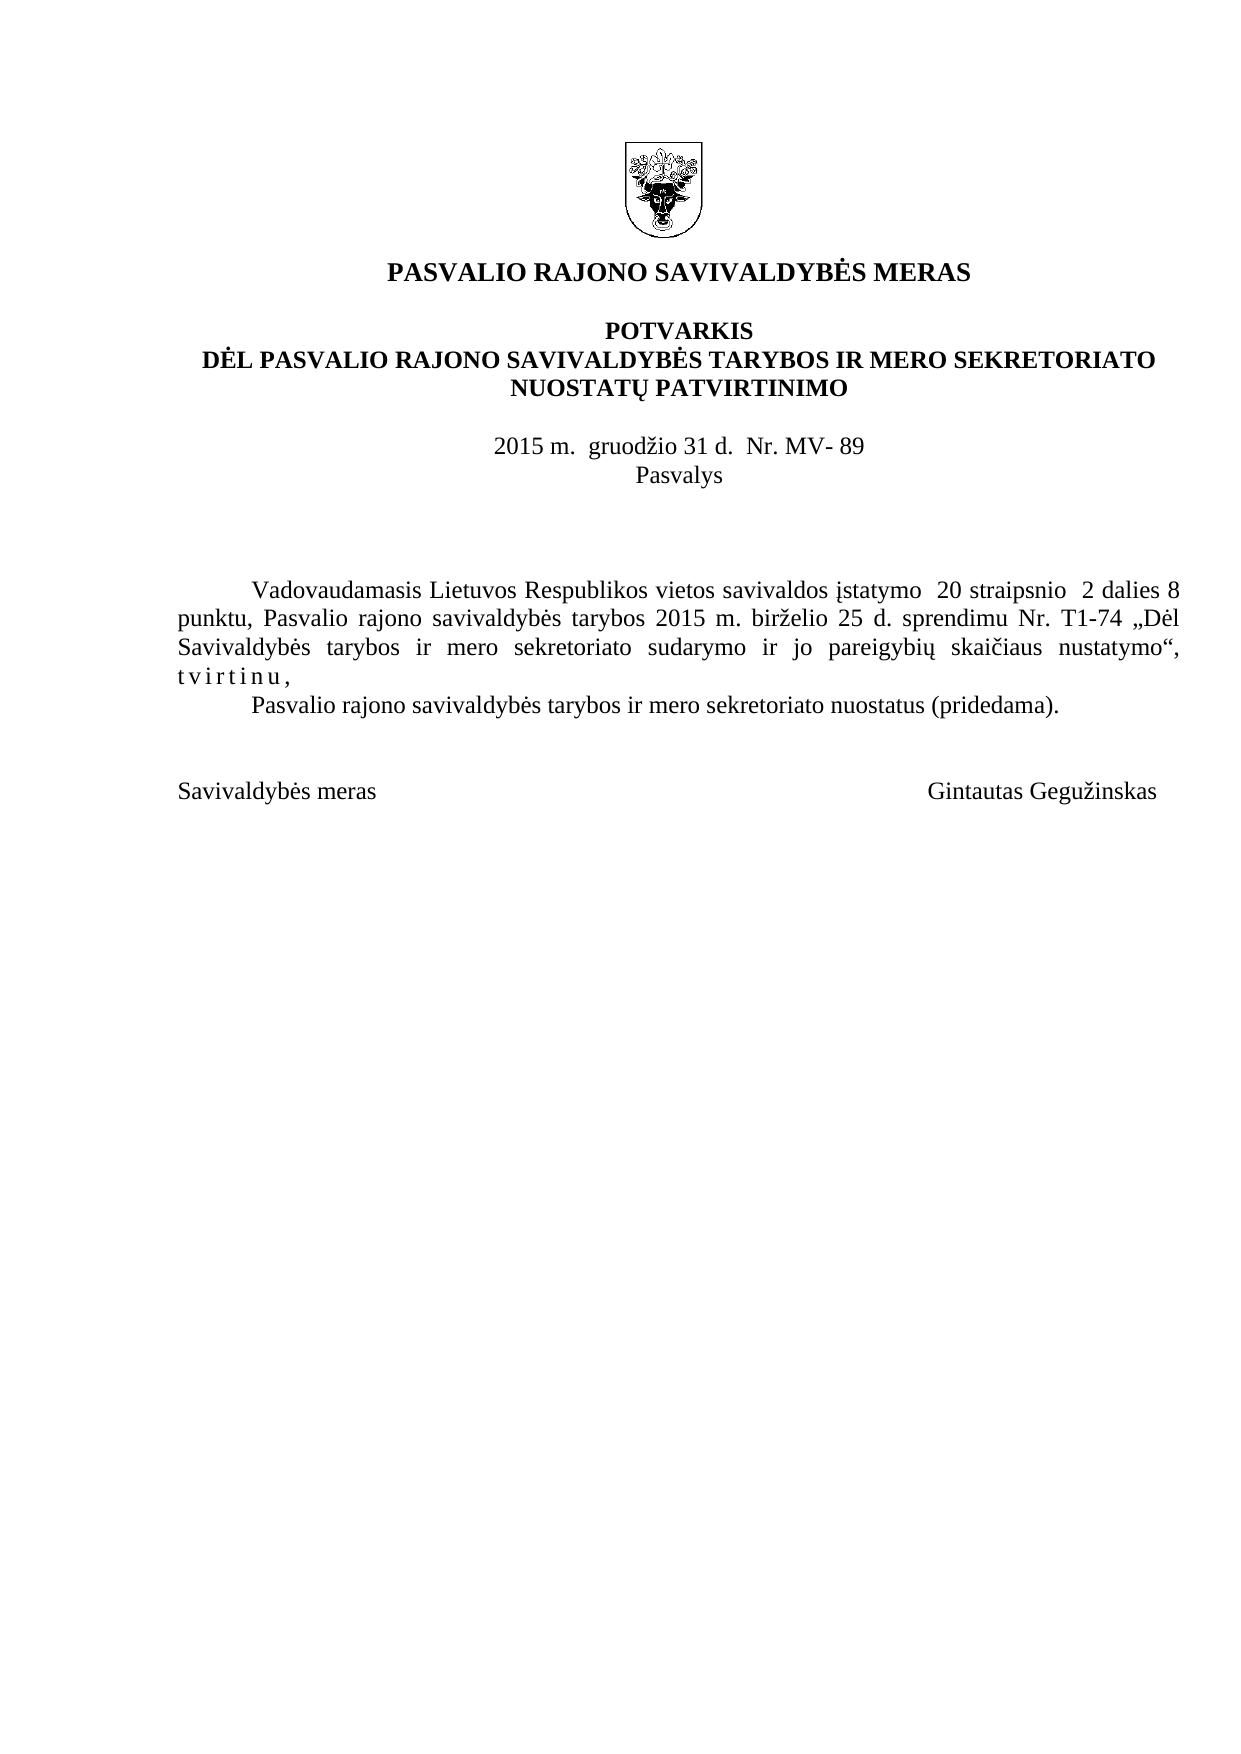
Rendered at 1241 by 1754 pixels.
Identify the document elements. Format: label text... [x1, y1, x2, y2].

text Pasvalio rajono savivaldybės MERAS [177, 256, 1181, 287]
text Pasvalio rajono savivaldybės tarybos ir mero sekretoriato nuostatus (pridedama). [177, 690, 1181, 718]
text Vadovaudamasis Lietuvos Respublikos vietos savivaldos įstatymo 20 straipsnio 2 dalies 8 punktu, Pasvalio rajono savivaldybės tarybos 2015 m. birželio 25 d. sprendimu Nr. T1-74 „Dėl Savivaldybės tarybos ir mero sekretoriato sudarymo ir jo pareigybių skaičiaus nustatymo“, tvirtinu, [177, 575, 1181, 690]
text Dėl Pasvalio rajono savivaldybės tarybos ir mero sekretoriato nuostatų patvirtinimo [177, 345, 1181, 402]
text Savivaldybės meras Gintautas Gegužinskas [177, 776, 1181, 805]
text Potvarkis [177, 316, 1181, 345]
text 2015 m. gruodžio 31 d. Nr. MV- 89 [177, 431, 1181, 460]
text Pasvalys [177, 460, 1181, 488]
